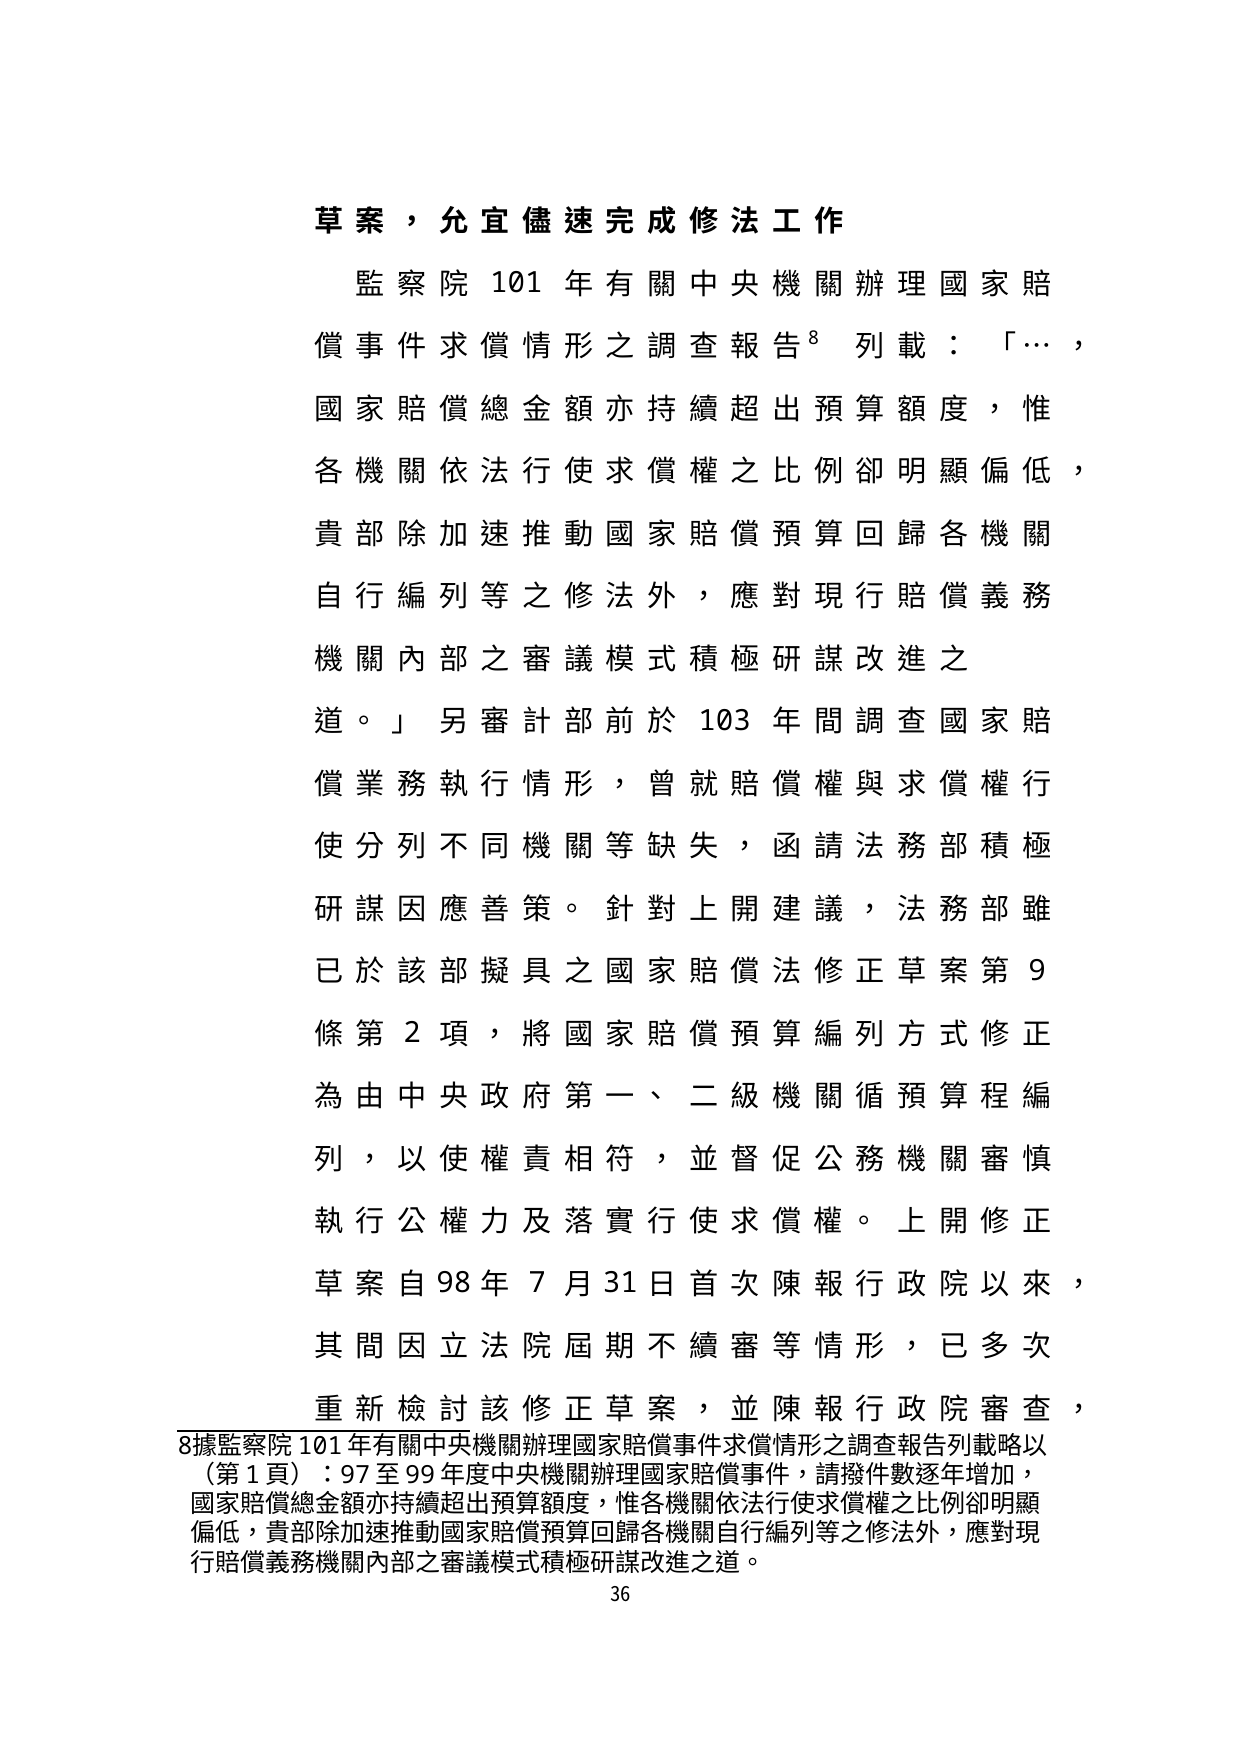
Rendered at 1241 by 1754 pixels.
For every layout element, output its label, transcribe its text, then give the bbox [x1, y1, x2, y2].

text 草案，允宜儘速完成修法工作 [242, 177, 1058, 240]
text 監察院101年有關中央機關辦理國家賠償事件求償情形之調查報告列載：「…，國家賠償總金額亦持續超出預算額度，惟各機關依法行使求償權之比例卻明顯偏低，貴部除加速推動國家賠償預算回歸各機關自行編列等之修法外，應對現行賠償義務機關內部之審議模式積極研謀改進之道。」另審計部前於103年間調查國家賠償業務執行情形，曾就賠償權與求償權行使分列不同機關等缺失，函請法務部積極研謀因應善策。針對上開建議，法務部雖已於該部擬具之國家賠償法修正草案第9條第2項，將國家賠償預算編列方式修正為由中央政府第一、二級機關循預算程編列，以使權責相符，並督促公務機關審慎執行公權力及落實行使求償權。上開修正草案自98年7月31日首次陳報行政院以來，其間因立法院屆期不續審等情形，已多次重新檢討該修正草案，並陳報行政院審查，惟迄108年6月底止，該修正草案歷經10餘年迄未完成法定程序，修法進度遲緩。 [271, 240, 1058, 1427]
text 據監察院101年有關中央機關辦理國家賠償事件求償情形之調查報告列載略以（第1頁）：97至99年度中央機關辦理國家賠償事件，請撥件數逐年增加，國家賠償總金額亦持續超出預算額度，惟各機關依法行使求償權之比例卻明顯偏低，貴部除加速推動國家賠償預算回歸各機關自行編列等之修法外，應對現行賠償義務機關內部之審議模式積極研謀改進之道。 [177, 1431, 1063, 1577]
